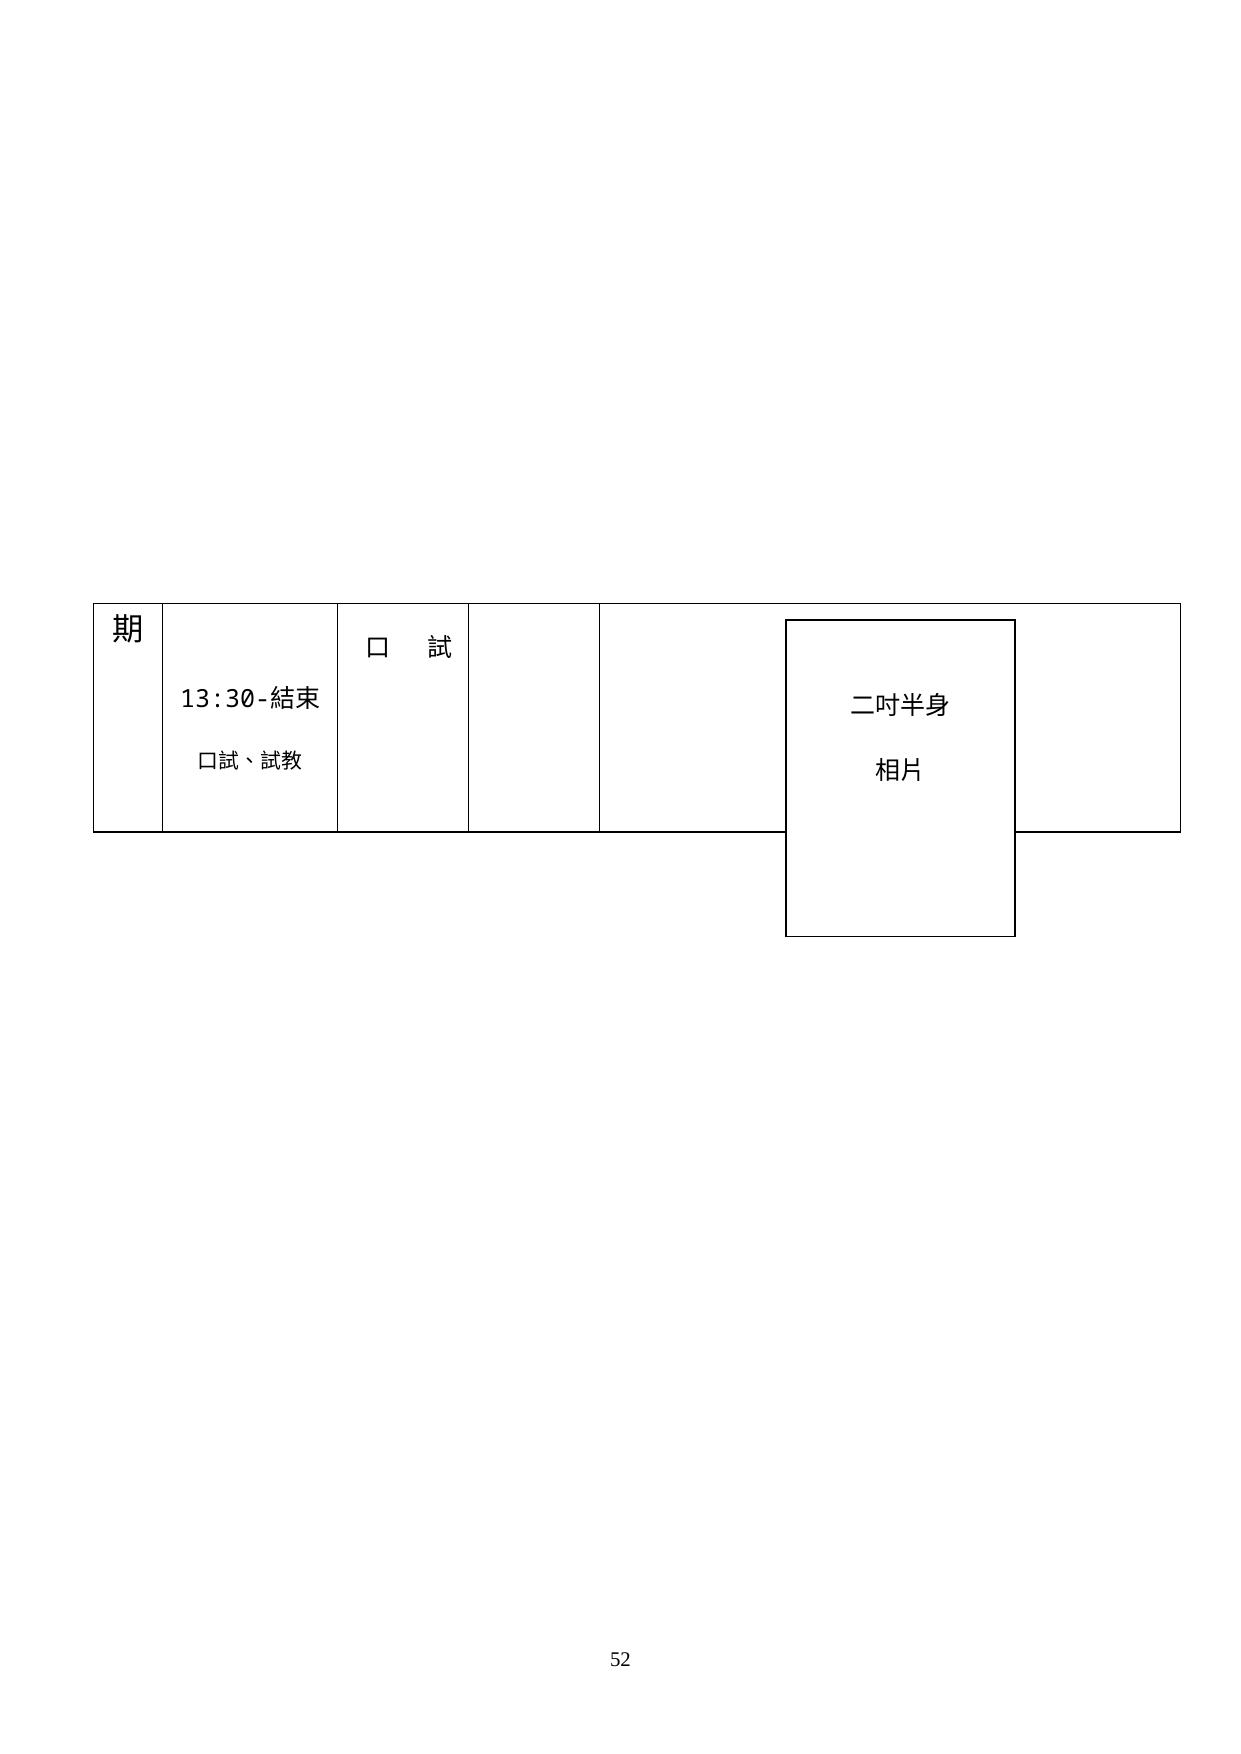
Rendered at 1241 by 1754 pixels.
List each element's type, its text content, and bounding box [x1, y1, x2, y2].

table_cell 口 試 [338, 604, 468, 831]
table_header 臺中市大甲區東陽國民小學 113學年度第1學期【第二次】 ■代理教師甄選 (第 次招考) 准考證 准考證號碼： 姓 名： 甄試地點：大甲區東陽國民小學 [787, 621, 1014, 936]
table_cell [469, 604, 599, 831]
table_cell 期 [94, 604, 162, 831]
table_header 臺中市大甲區東陽國民小學 113學年度第1學期【第二次】 ■代理教師甄選 (第 次招考) 准考證 准考證號碼： 姓 名： 甄試地點：大甲區東陽國民小學 [600, 604, 1180, 831]
table_cell 13:30-結束 口試、試教 [163, 604, 337, 831]
